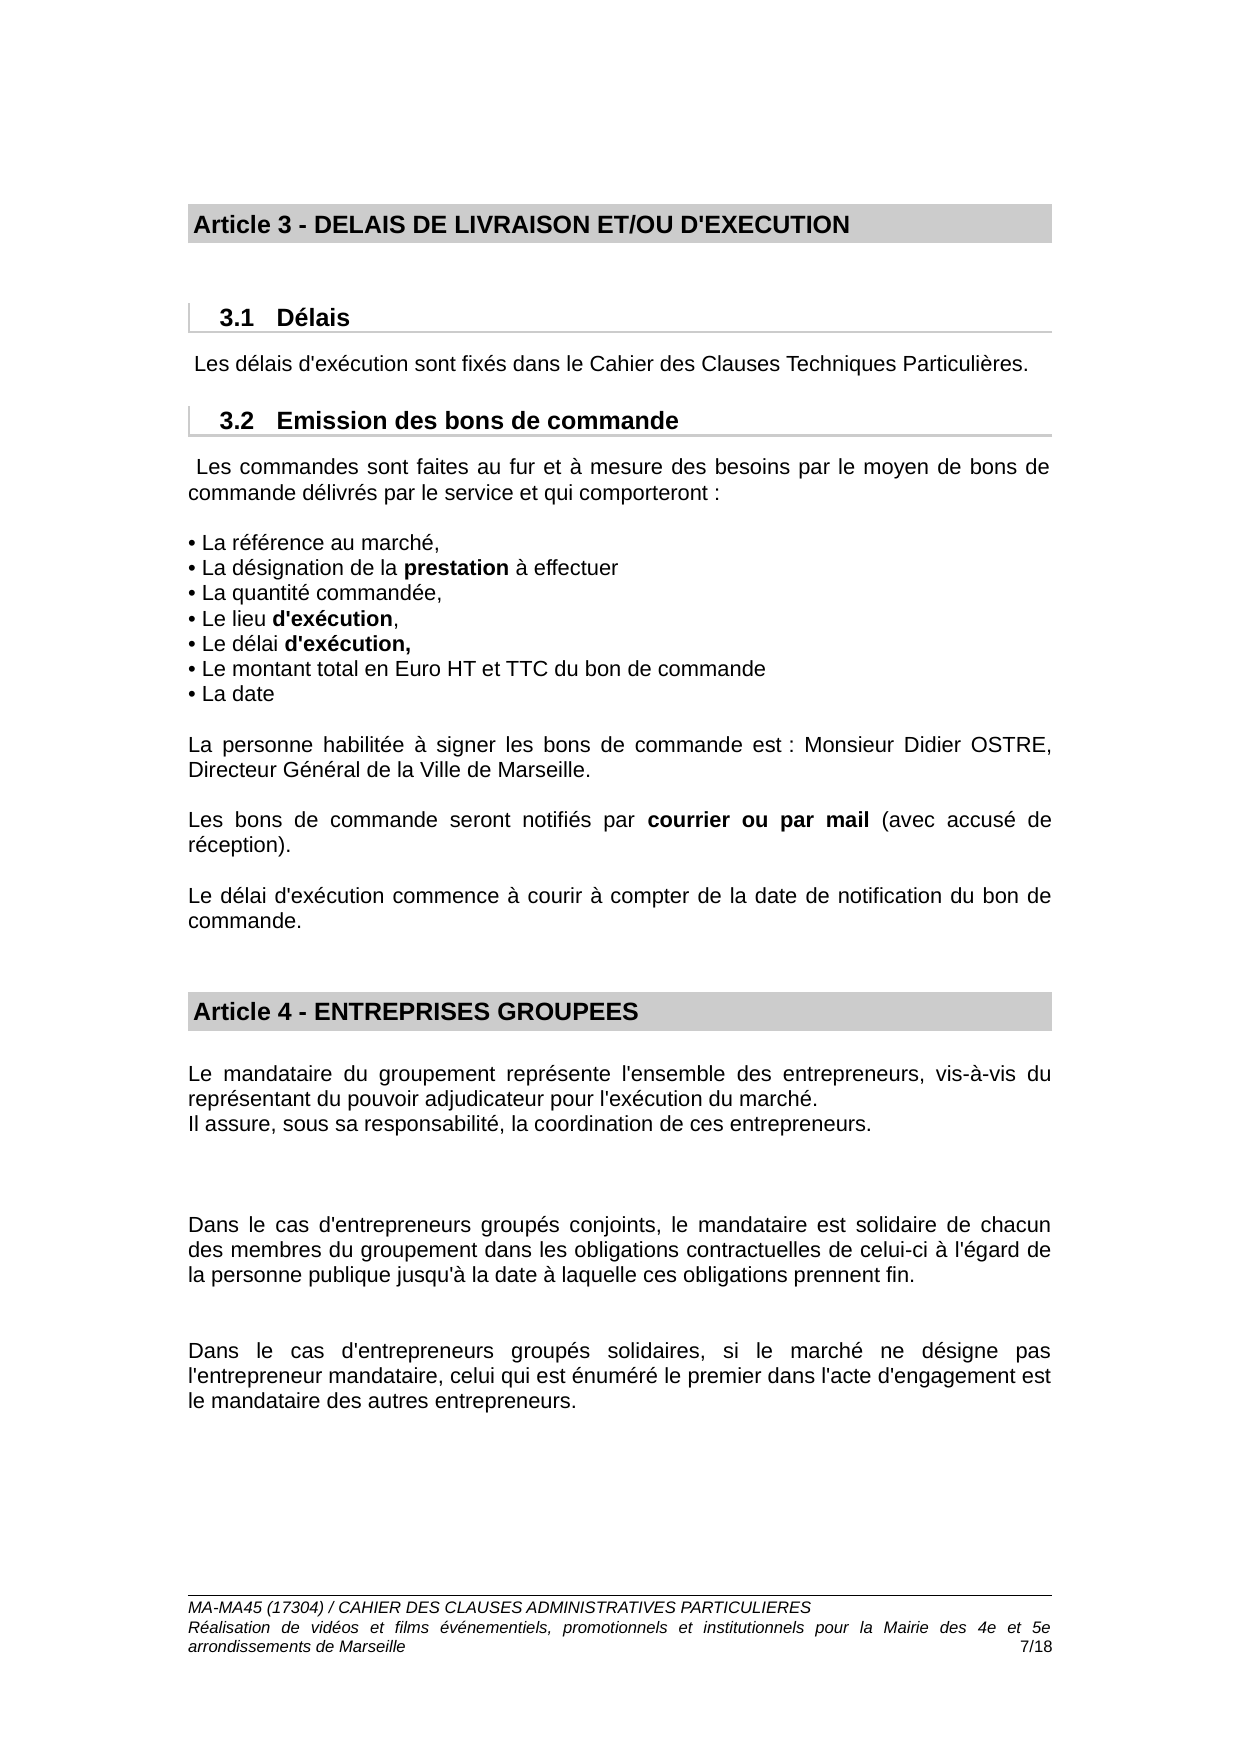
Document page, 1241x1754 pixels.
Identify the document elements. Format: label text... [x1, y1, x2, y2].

text • La date [188, 681, 1052, 706]
text • La désignation de la prestation à effectuer [188, 555, 1052, 580]
text Le délai d'exécution commence à courir à compter de la date de notification du bon de commande. [188, 883, 1052, 933]
text • La quantité commandée, [188, 580, 1052, 606]
text Les commandes sont faites au fur et à mesure des besoins par le moyen de bons de commande délivrés par le service et qui comporteront : [188, 454, 1052, 505]
text La personne habilitée à signer les bons de commande est : Monsieur Didier OSTRE, Directeur Général de la Ville de Marseille. [188, 732, 1052, 782]
text Dans le cas d'entrepreneurs groupés solidaires, si le marché ne désigne pas l'entrepreneur mandataire, celui qui est énuméré le premier dans l'acte d'engagement est le mandataire des autres entrepreneurs. [188, 1338, 1052, 1414]
text Les bons de commande seront notifiés par courrier ou par mail (avec accusé de réception). [188, 807, 1052, 858]
text • La référence au marché, [188, 530, 1052, 555]
text Le mandataire du groupement représente l'ensemble des entrepreneurs, vis-à-vis du représentant du pouvoir adjudicateur pour l'exécution du marché. [188, 1061, 1052, 1111]
subtitle DELAIS DE LIVRAISON ET/OU D'EXECUTION [190, 207, 1050, 241]
text • Le lieu d'exécution, [188, 606, 1052, 631]
text Dans le cas d'entrepreneurs groupés conjoints, le mandataire est solidaire de chacun des membres du groupement dans les obligations contractuelles de celui-ci à l'égard de la personne publique jusqu'à la date à laquelle ces obligations prennent fin. [188, 1212, 1052, 1288]
subtitle Emission des bons de commande [190, 406, 1052, 434]
text • Le montant total en Euro HT et TTC du bon de commande [188, 656, 1052, 681]
text Il assure, sous sa responsabilité, la coordination de ces entrepreneurs. [188, 1111, 1052, 1136]
text • Le délai d'exécution, [188, 631, 1052, 656]
text Les délais d'exécution sont fixés dans le Cahier des Clauses Techniques Particulières. [188, 351, 1052, 376]
subtitle Délais [188, 302, 1052, 331]
subtitle ENTREPRISES GROUPEES [190, 995, 1050, 1029]
